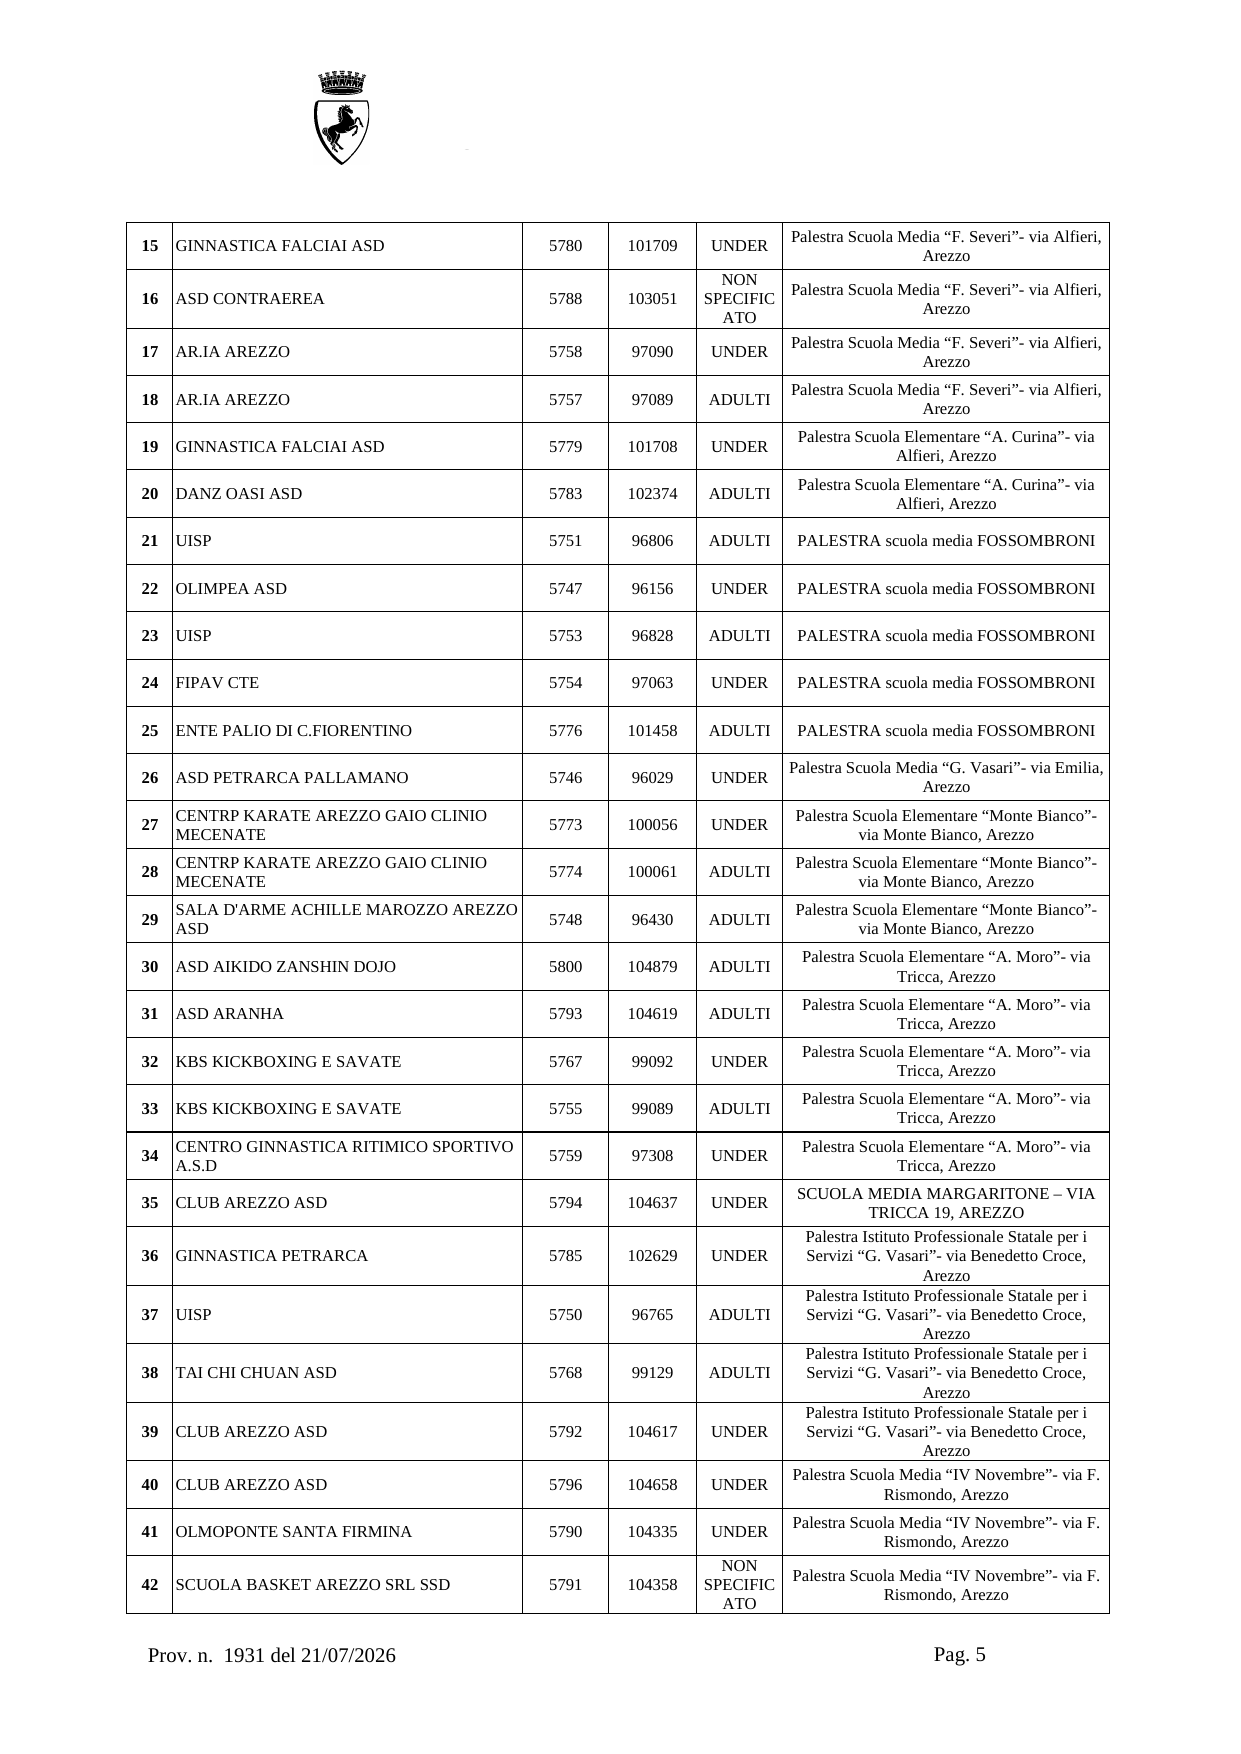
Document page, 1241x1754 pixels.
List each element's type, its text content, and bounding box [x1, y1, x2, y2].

table_cell UISP [173, 518, 522, 564]
table_cell 5794 [523, 1180, 608, 1226]
table_cell UNDER [697, 1461, 782, 1507]
table_cell 104658 [609, 1461, 696, 1507]
table_cell 104879 [609, 943, 696, 989]
table_cell OLIMPEA ASD [173, 565, 522, 611]
table_cell 99092 [609, 1038, 696, 1084]
table_cell SALA D'ARME ACHILLE MAROZZO AREZZO ASD [173, 896, 522, 942]
table_cell Palestra Scuola Media “IV Novembre”- via F. Rismondo, Arezzo [783, 1556, 1109, 1613]
table_cell Palestra Scuola Elementare “Monte Bianco”- via Monte Bianco, Arezzo [783, 801, 1109, 848]
table_cell 5754 [523, 660, 608, 706]
table_cell 104617 [609, 1403, 696, 1460]
table_cell 5755 [523, 1085, 608, 1131]
table_cell 5783 [523, 470, 608, 517]
table_cell Palestra Scuola Elementare “Monte Bianco”- via Monte Bianco, Arezzo [783, 849, 1109, 895]
table_cell 5788 [523, 270, 608, 327]
table_cell Palestra Istituto Professionale Statale per i Servizi “G. Vasari”- via Benedetto Croce, Arezzo [783, 1344, 1109, 1402]
table_cell Palestra Scuola Media “IV Novembre”- via F. Rismondo, Arezzo [783, 1461, 1109, 1507]
table_cell 30 [127, 943, 172, 989]
table_cell CLUB AREZZO ASD [173, 1403, 522, 1460]
picture [313, 70, 370, 165]
table_cell 42 [127, 1556, 172, 1613]
table_cell Palestra Scuola Elementare “Monte Bianco”- via Monte Bianco, Arezzo [783, 896, 1109, 942]
table_cell 5767 [523, 1038, 608, 1084]
table_cell 5753 [523, 612, 608, 658]
table_cell Palestra Scuola Elementare “A. Moro”- via Tricca, Arezzo [783, 1133, 1109, 1179]
table_cell 23 [127, 612, 172, 658]
table_cell 20 [127, 470, 172, 517]
table_cell 101709 [609, 223, 696, 269]
table_cell 101708 [609, 423, 696, 469]
table_cell CENTRO GINNASTICA RITIMICO SPORTIVO A.S.D [173, 1133, 522, 1179]
table_cell ADULTI [697, 376, 782, 422]
table_cell UNDER [697, 754, 782, 800]
table_cell UNDER [697, 1180, 782, 1226]
table_cell Palestra Scuola Media “IV Novembre”- via F. Rismondo, Arezzo [783, 1509, 1109, 1555]
table_cell OLMOPONTE SANTA FIRMINA [173, 1509, 522, 1555]
table_cell 33 [127, 1085, 172, 1131]
table_cell 102374 [609, 470, 696, 517]
table_cell 100061 [609, 849, 696, 895]
table_cell 97090 [609, 329, 696, 375]
table_cell 99089 [609, 1085, 696, 1131]
table_cell 35 [127, 1180, 172, 1226]
table_cell PALESTRA scuola media FOSSOMBRONI [783, 612, 1109, 658]
table_cell 19 [127, 423, 172, 469]
table_cell 5776 [523, 707, 608, 753]
table_cell Palestra Scuola Media “F. Severi”- via Alfieri, Arezzo [783, 329, 1109, 375]
table_cell 27 [127, 801, 172, 848]
table_cell Palestra Scuola Elementare “A. Moro”- via Tricca, Arezzo [783, 943, 1109, 989]
table_cell 34 [127, 1133, 172, 1179]
table_cell 32 [127, 1038, 172, 1084]
table_cell Palestra Istituto Professionale Statale per i Servizi “G. Vasari”- via Benedetto Croce, Arezzo [783, 1286, 1109, 1343]
table_cell Palestra Scuola Media “G. Vasari”- via Emilia, Arezzo [783, 754, 1109, 800]
table_cell 96029 [609, 754, 696, 800]
table_cell ADULTI [697, 849, 782, 895]
table_cell ADULTI [697, 943, 782, 989]
table_cell 5746 [523, 754, 608, 800]
table_cell AR.IA AREZZO [173, 329, 522, 375]
table_cell PALESTRA scuola media FOSSOMBRONI [783, 565, 1109, 611]
table_cell 17 [127, 329, 172, 375]
table_cell 41 [127, 1509, 172, 1555]
table_cell ADULTI [697, 1085, 782, 1131]
table_cell Palestra Scuola Media “F. Severi”- via Alfieri, Arezzo [783, 376, 1109, 422]
table_cell 40 [127, 1461, 172, 1507]
table_cell UNDER [697, 801, 782, 848]
table_cell 5750 [523, 1286, 608, 1343]
table_cell UNDER [697, 1509, 782, 1555]
table_cell NON SPECIFICATO [697, 270, 782, 327]
table_cell 97308 [609, 1133, 696, 1179]
table_cell 5793 [523, 991, 608, 1037]
table_cell SCUOLA BASKET AREZZO SRL SSD [173, 1556, 522, 1613]
table_cell 96430 [609, 896, 696, 942]
table_cell 22 [127, 565, 172, 611]
table_cell 97089 [609, 376, 696, 422]
table_cell ADULTI [697, 1286, 782, 1343]
table_cell 26 [127, 754, 172, 800]
table_cell UNDER [697, 423, 782, 469]
table_cell Palestra Istituto Professionale Statale per i Servizi “G. Vasari”- via Benedetto Croce, Arezzo [783, 1403, 1109, 1460]
table_cell KBS KICKBOXING E SAVATE [173, 1038, 522, 1084]
table_cell PALESTRA scuola media FOSSOMBRONI [783, 707, 1109, 753]
table_cell DANZ OASI ASD [173, 470, 522, 517]
table_cell 37 [127, 1286, 172, 1343]
table_cell ASD AIKIDO ZANSHIN DOJO [173, 943, 522, 989]
table_cell 5785 [523, 1227, 608, 1284]
table_cell UNDER [697, 1403, 782, 1460]
table_cell 5773 [523, 801, 608, 848]
table_cell GINNASTICA PETRARCA [173, 1227, 522, 1284]
table_cell 101458 [609, 707, 696, 753]
table_cell PALESTRA scuola media FOSSOMBRONI [783, 518, 1109, 564]
table_cell 31 [127, 991, 172, 1037]
table_cell Palestra Scuola Media “F. Severi”- via Alfieri, Arezzo [783, 270, 1109, 327]
table_cell 100056 [609, 801, 696, 848]
table_cell 5800 [523, 943, 608, 989]
table_cell 21 [127, 518, 172, 564]
table_cell 5779 [523, 423, 608, 469]
table_cell 5792 [523, 1403, 608, 1460]
table_cell 104637 [609, 1180, 696, 1226]
table_cell PALESTRA scuola media FOSSOMBRONI [783, 660, 1109, 706]
table_cell UNDER [697, 1038, 782, 1084]
table_cell ADULTI [697, 612, 782, 658]
table_cell 104619 [609, 991, 696, 1037]
table_cell 97063 [609, 660, 696, 706]
table_cell ADULTI [697, 991, 782, 1037]
table_cell GINNASTICA FALCIAI ASD [173, 423, 522, 469]
table_cell 5758 [523, 329, 608, 375]
table_cell Palestra Scuola Media “F. Severi”- via Alfieri, Arezzo [783, 223, 1109, 269]
table_cell ADULTI [697, 896, 782, 942]
table_cell ADULTI [697, 470, 782, 517]
table_cell ADULTI [697, 707, 782, 753]
table_cell ENTE PALIO DI C.FIORENTINO [173, 707, 522, 753]
table_cell TAI CHI CHUAN ASD [173, 1344, 522, 1402]
table_cell 25 [127, 707, 172, 753]
table_cell CENTRP KARATE AREZZO GAIO CLINIO MECENATE [173, 849, 522, 895]
table_cell 5757 [523, 376, 608, 422]
table_cell NON SPECIFICATO [697, 1556, 782, 1613]
table_cell 18 [127, 376, 172, 422]
table_cell UNDER [697, 1227, 782, 1284]
table_cell 28 [127, 849, 172, 895]
table_cell 5748 [523, 896, 608, 942]
table_cell 5751 [523, 518, 608, 564]
table_cell UISP [173, 612, 522, 658]
table_cell 24 [127, 660, 172, 706]
table_cell 96828 [609, 612, 696, 658]
table_cell 96806 [609, 518, 696, 564]
table_cell KBS KICKBOXING E SAVATE [173, 1085, 522, 1131]
table_cell UNDER [697, 223, 782, 269]
table_cell 5791 [523, 1556, 608, 1613]
table_cell UNDER [697, 1133, 782, 1179]
table_cell UNDER [697, 660, 782, 706]
table_cell GINNASTICA FALCIAI ASD [173, 223, 522, 269]
table_cell CLUB AREZZO ASD [173, 1180, 522, 1226]
table_cell ASD CONTRAEREA [173, 270, 522, 327]
table_cell 29 [127, 896, 172, 942]
table_cell AR.IA AREZZO [173, 376, 522, 422]
table_cell 5790 [523, 1509, 608, 1555]
table_cell 36 [127, 1227, 172, 1284]
table_cell 16 [127, 270, 172, 327]
table_cell 5780 [523, 223, 608, 269]
table_cell Palestra Scuola Elementare “A. Curina”- via Alfieri, Arezzo [783, 470, 1109, 517]
table_cell 39 [127, 1403, 172, 1460]
table_cell 104358 [609, 1556, 696, 1613]
table_cell Palestra Scuola Elementare “A. Moro”- via Tricca, Arezzo [783, 1038, 1109, 1084]
table_cell 96765 [609, 1286, 696, 1343]
table_cell UNDER [697, 329, 782, 375]
table_cell CENTRP KARATE AREZZO GAIO CLINIO MECENATE [173, 801, 522, 848]
table_cell 99129 [609, 1344, 696, 1402]
table_cell ASD PETRARCA PALLAMANO [173, 754, 522, 800]
table_cell UNDER [697, 565, 782, 611]
table_cell 38 [127, 1344, 172, 1402]
table_cell Palestra Istituto Professionale Statale per i Servizi “G. Vasari”- via Benedetto Croce, Arezzo [783, 1227, 1109, 1284]
table_cell 5747 [523, 565, 608, 611]
table_cell SCUOLA MEDIA MARGARITONE – VIA TRICCA 19, AREZZO [783, 1180, 1109, 1226]
table_cell UISP [173, 1286, 522, 1343]
table_cell Palestra Scuola Elementare “A. Moro”- via Tricca, Arezzo [783, 991, 1109, 1037]
table_cell 5768 [523, 1344, 608, 1402]
table_cell Palestra Scuola Elementare “A. Curina”- via Alfieri, Arezzo [783, 423, 1109, 469]
table_cell 5759 [523, 1133, 608, 1179]
table_cell Palestra Scuola Elementare “A. Moro”- via Tricca, Arezzo [783, 1085, 1109, 1131]
table_cell 5774 [523, 849, 608, 895]
table_cell ADULTI [697, 1344, 782, 1402]
table_cell CLUB AREZZO ASD [173, 1461, 522, 1507]
table_cell 104335 [609, 1509, 696, 1555]
table_cell ADULTI [697, 518, 782, 564]
table_cell FIPAV CTE [173, 660, 522, 706]
table_cell ASD ARANHA [173, 991, 522, 1037]
table_cell 103051 [609, 270, 696, 327]
table_cell 15 [127, 223, 172, 269]
table_cell 96156 [609, 565, 696, 611]
table_cell 5796 [523, 1461, 608, 1507]
table_cell 102629 [609, 1227, 696, 1284]
